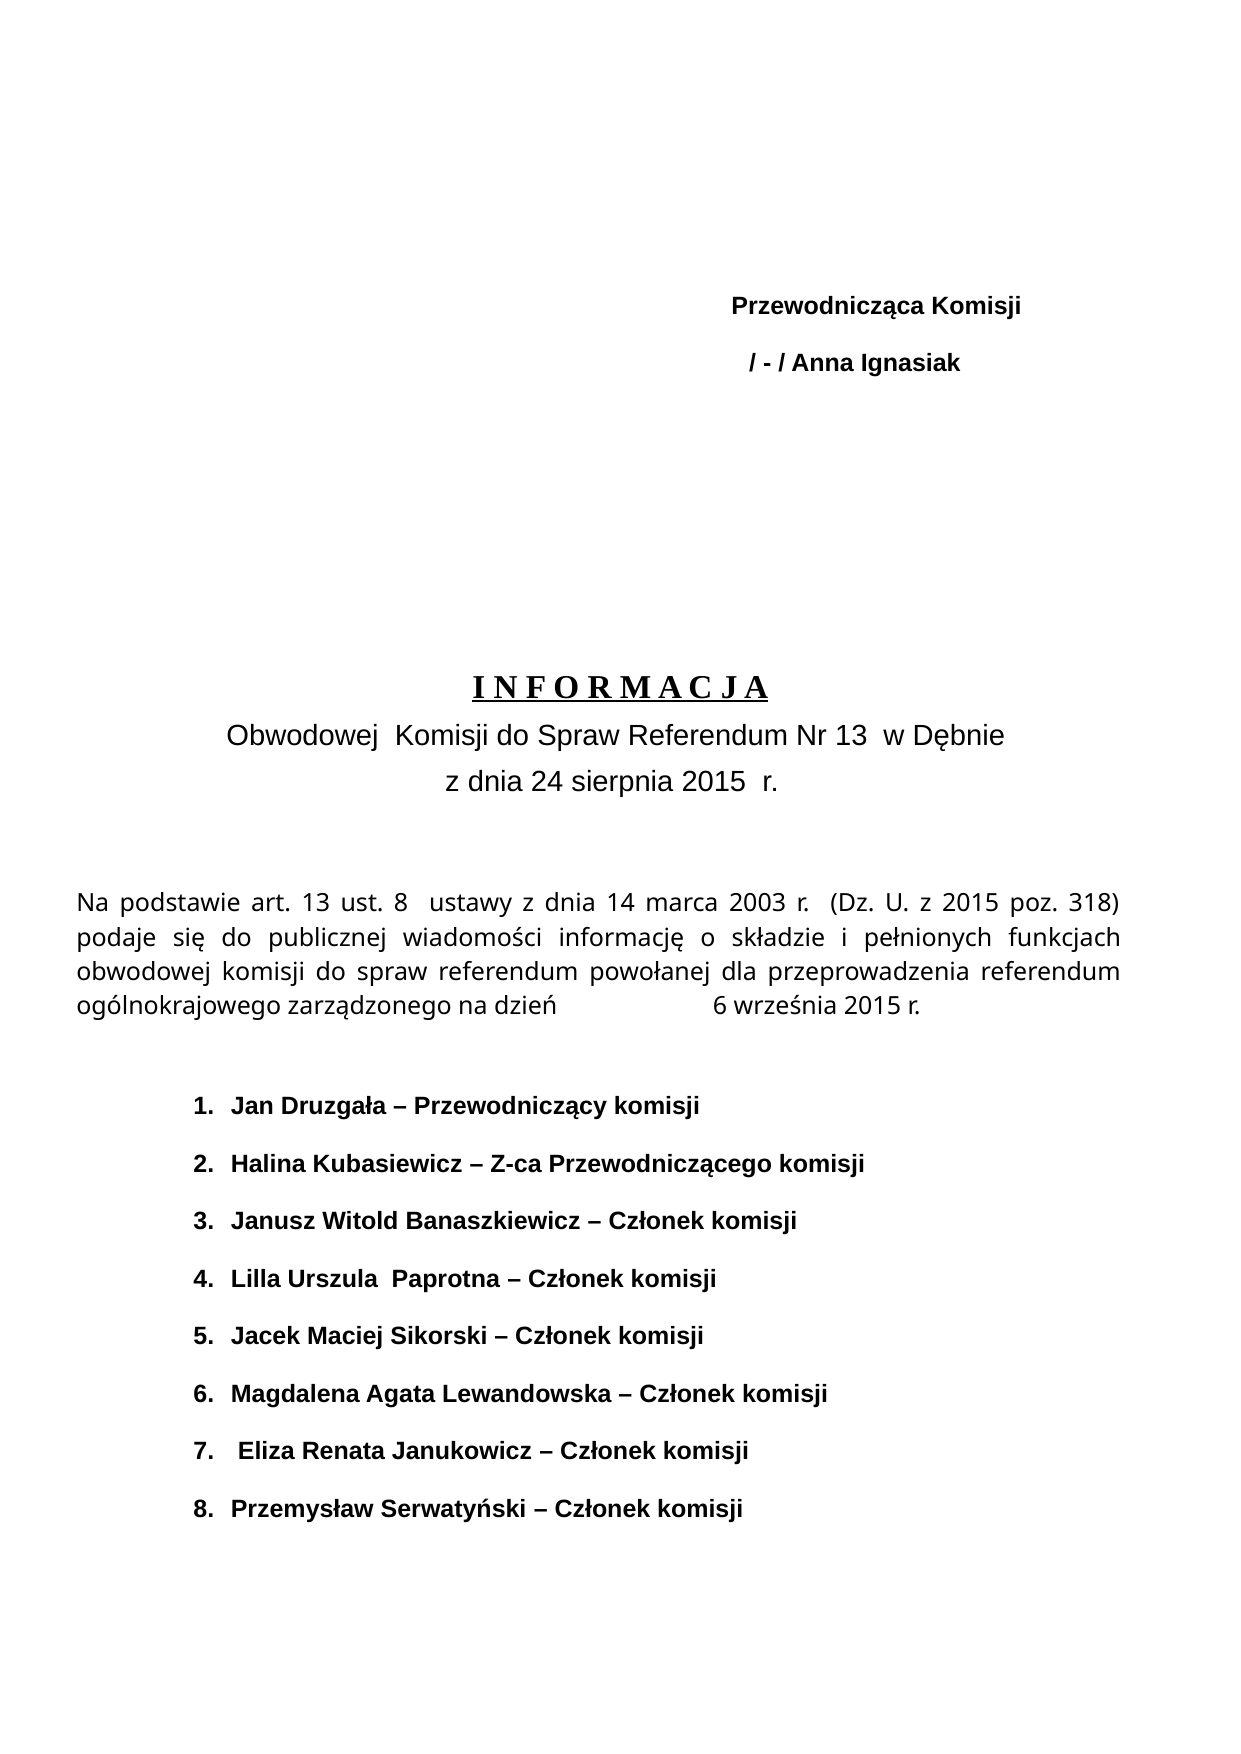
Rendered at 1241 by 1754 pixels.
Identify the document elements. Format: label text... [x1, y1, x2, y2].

list Eliza Renata Janukowicz – Członek komisji [193, 1436, 1122, 1465]
list Janusz Witold Banaszkiewicz – Członek komisji [193, 1206, 1122, 1235]
text z dnia 24 sierpnia 2015 r. [118, 764, 1122, 797]
list Magdalena Agata Lewandowska – Członek komisji [193, 1379, 1122, 1408]
list Lilla Urszula Paprotna – Członek komisji [193, 1264, 1122, 1293]
list Przemysław Serwatyński – Członek komisji [193, 1494, 1122, 1523]
text Na podstawie art. 13 ust. 8 ustawy z dnia 14 marca 2003 r. (Dz. U. z 2015 poz. 318) podaje się do publicznej wiadomości informację o składzie i pełnionych funkcjach obwodowej komisji do spraw referendum powołanej dla przeprowadzenia referendum ogólnokrajowego zarządzonego na dzień 6 września 2015 r. [63, 885, 1122, 1021]
list Halina Kubasiewicz – Z-ca Przewodniczącego komisji [193, 1149, 1122, 1178]
list Jacek Maciej Sikorski – Członek komisji [193, 1321, 1122, 1350]
text Obwodowej Komisji do Spraw Referendum Nr 13 w Dębnie [118, 718, 1122, 751]
text Przewodnicząca Komisji [118, 291, 1122, 319]
list Jan Druzgała – Przewodniczący komisji [193, 1091, 1122, 1120]
text / - / Anna Ignasiak [118, 348, 1122, 377]
text I N F O R M A C J A [118, 667, 1122, 705]
